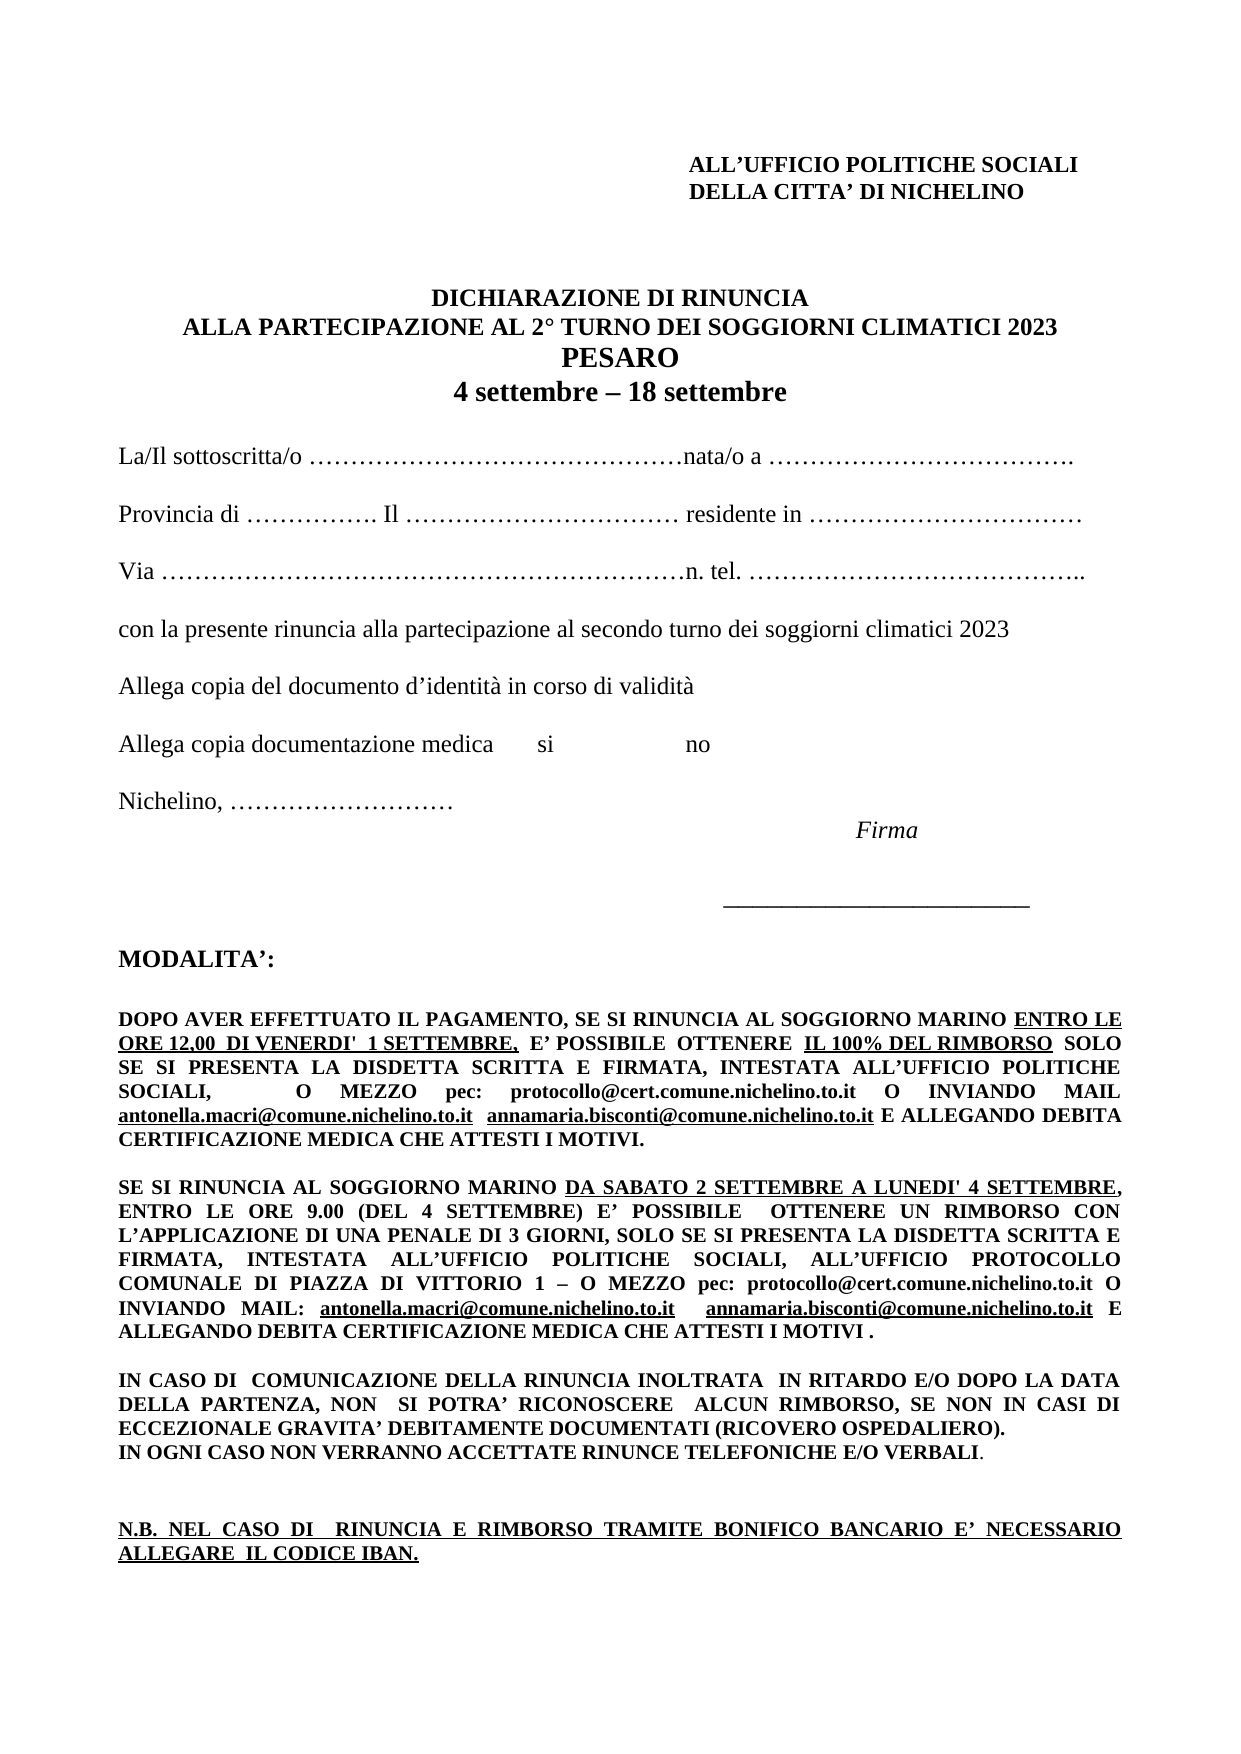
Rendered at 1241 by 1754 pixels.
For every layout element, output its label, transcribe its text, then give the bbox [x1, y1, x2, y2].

text ALLEGARE IL CODICE IBAN. [118, 1539, 1122, 1565]
text con la presente rinuncia alla partecipazione al secondo turno dei soggiorni climatici 2023 [118, 614, 1122, 642]
text N.B. NEL CASO DI RINUNCIA E RIMBORSO TRAMITE BONIFICO BANCARIO E’ NECESSARIO [118, 1517, 1122, 1538]
text SE SI RINUNCIA AL SOGGIORNO MARINO DA SABATO 2 SETTEMBRE A LUNEDI' 4 SETTEMBRE, ENTRO LE ORE 9.00 (DEL 4 SETTEMBRE) E’ POSSIBILE OTTENERE UN RIMBORSO CON L’APPLICAZIONE DI UNA PENALE DI 3 GIORNI, SOLO SE SI PRESENTA LA DISDETTA SCRITTA E FIRMATA, INTESTATA ALL’UFFICIO POLITICHE SOCIALI, ALL’UFFICIO PROTOCOLLO COMUNALE DI PIAZZA DI VITTORIO 1 – O MEZZO pec: protocollo@cert.comune.nichelino.to.it O INVIANDO MAIL: antonella.macri@comune.nichelino.to.it annamaria.bisconti@comune.nichelino.to.it E ALLEGANDO DEBITA CERTIFICAZIONE MEDICA CHE ATTESTI I MOTIVI . [118, 1175, 1122, 1343]
text IN CASO DI COMUNICAZIONE DELLA RINUNCIA INOLTRATA IN RITARDO E/O DOPO LA DATA DELLA PARTENZA, NON SI POTRA’ RICONOSCERE ALCUN RIMBORSO, SE NON IN CASI DI ECCEZIONALE GRAVITA’ DEBITAMENTE DOCUMENTATI (RICOVERO OSPEDALIERO). [118, 1368, 1122, 1440]
text ALLA PARTECIPAZIONE AL 2° TURNO DEI SOGGIORNI CLIMATICI 2023 [118, 312, 1122, 341]
text Firma [118, 815, 1122, 844]
text Allega copia documentazione medica si ⁯ no ⁯ [118, 729, 1122, 757]
text DELLA CITTA’ DI NICHELINO [118, 178, 1122, 204]
text _____________________ [118, 877, 1122, 911]
text IN OGNI CASO NON VERRANNO ACCETTATE RINUNCE TELEFONICHE E/O VERBALI. [118, 1440, 1122, 1464]
text DOPO AVER EFFETTUATO IL PAGAMENTO, SE SI RINUNCIA AL SOGGIORNO MARINO ENTRO LE ORE 12,00 DI VENERDI' 1 SETTEMBRE, E’ POSSIBILE OTTENERE IL 100% DEL RIMBORSO SOLO SE SI PRESENTA LA DISDETTA SCRITTA E FIRMATA, INTESTATA ALL’UFFICIO POLITICHE SOCIALI, O MEZZO pec: protocollo@cert.comune.nichelino.to.it O INVIANDO MAIL antonella.macri@comune.nichelino.to.it annamaria.bisconti@comune.nichelino.to.it E ALLEGANDO DEBITA CERTIFICAZIONE MEDICA CHE ATTESTI I MOTIVI. [118, 1007, 1122, 1151]
text Via ………………………………………………………n. tel. ………………………………….. [118, 556, 1122, 585]
text 4 settembre – 18 settembre [118, 374, 1122, 408]
text DICHIARAZIONE DI RINUNCIA [118, 283, 1122, 312]
text Provincia di ……………. Il …………………………… residente in …………………………… [118, 499, 1122, 527]
text Allega copia del documento d’identità in corso di validità [118, 671, 1122, 700]
text PESARO [118, 341, 1122, 374]
subtitle La/Il sottoscritta/o ………………………………………nata/o a ………………………………. [118, 441, 1122, 470]
text MODALITA’: [118, 944, 1122, 973]
text ALL’UFFICIO POLITICHE SOCIALI [118, 151, 1122, 178]
text Nichelino, ……………………… [118, 786, 1122, 815]
